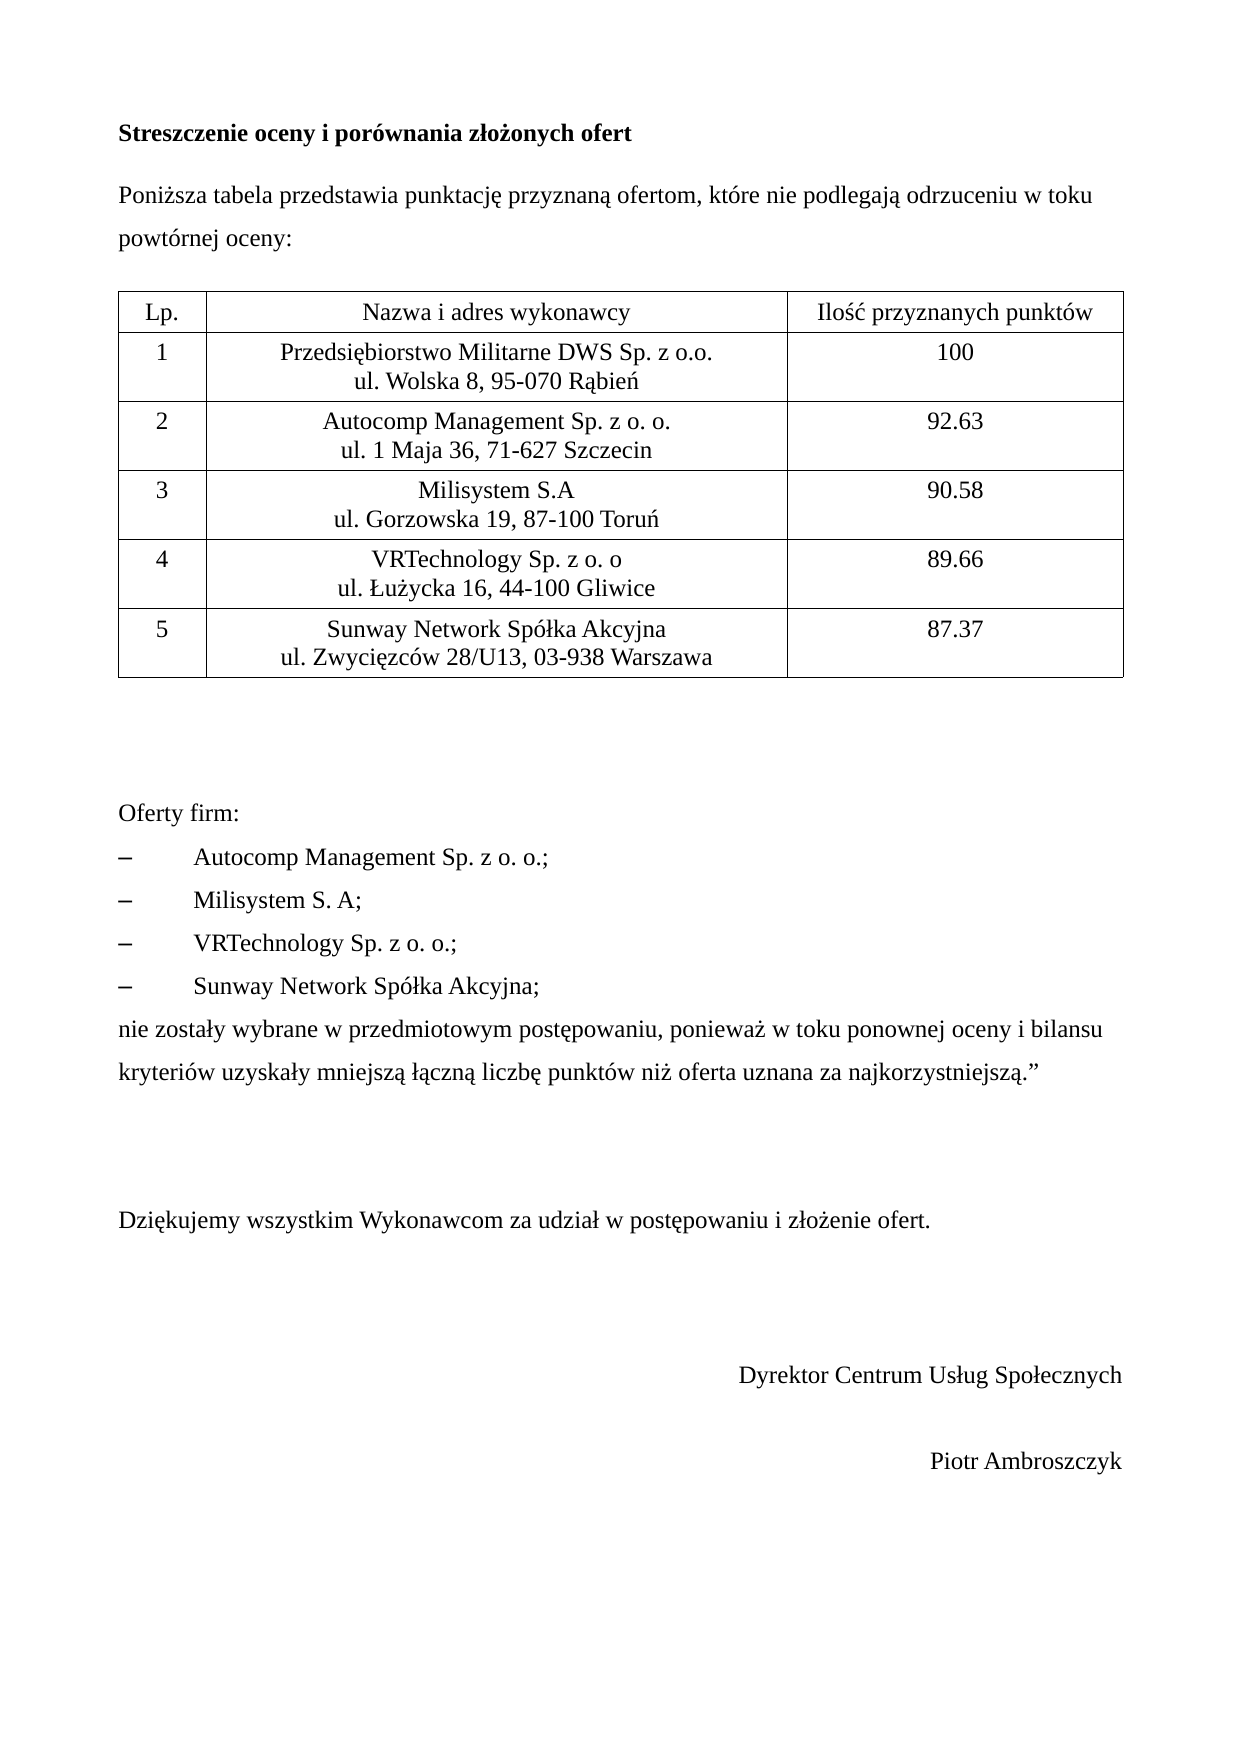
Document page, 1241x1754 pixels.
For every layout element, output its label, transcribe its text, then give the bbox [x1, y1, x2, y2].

list Sunway Network Spółka Akcyjna; [118, 971, 1122, 1000]
table_cell 4 [119, 540, 206, 608]
table_cell 3 [119, 471, 206, 539]
text nie zostały wybrane w przedmiotowym postępowaniu, ponieważ w toku ponownej oceny i bilansu kryteriów uzyskały mniejszą łączną liczbę punktów niż oferta uznana za najkorzystniejszą.” [118, 1014, 1122, 1086]
table_cell Autocomp Management Sp. z o. o. ul. 1 Maja 36, 71-627 Szczecin [207, 402, 787, 470]
table_cell Sunway Network Spółka Akcyjna ul. Zwycięzców 28/U13, 03-938 Warszawa [207, 609, 787, 677]
table_cell 92,63 [788, 402, 1123, 470]
table_cell Milisystem S.A ul. Gorzowska 19, 87-100 Toruń [207, 471, 787, 539]
table_header [594, 764, 967, 798]
text Dyrektor Centrum Usług Społecznych [118, 1360, 1122, 1388]
list Autocomp Management Sp. z o. o.; [118, 842, 1122, 870]
table_cell 5 [119, 609, 206, 677]
table_cell 1 [119, 333, 206, 401]
table_header Nazwa i adres wykonawcy [207, 292, 787, 332]
table_header [967, 764, 1122, 798]
list VRTechnology Sp. z o. o.; [118, 928, 1122, 957]
text Oferty firm: [118, 798, 1122, 827]
table_cell 100 [788, 333, 1123, 401]
list Milisystem S. A; [118, 885, 1122, 913]
table_cell Przedsiębiorstwo Militarne DWS Sp. z o.o. ul. Wolska 8, 95-070 Rąbień [207, 333, 787, 401]
text Piotr Ambroszczyk [118, 1446, 1122, 1518]
table_cell 87,37 [788, 609, 1123, 677]
text Streszczenie oceny i porównania złożonych ofert [118, 118, 1122, 147]
text Dziękujemy wszystkim Wykonawcom za udział w postępowaniu i złożenie ofert. [118, 1205, 1122, 1234]
table_cell 89,66 [788, 540, 1123, 608]
table_header Lp. [119, 292, 206, 332]
table_header [118, 764, 323, 798]
table_cell 2 [119, 402, 206, 470]
text Poniższa tabela przedstawia punktację przyznaną ofertom, które nie podlegają odrzuceniu w toku powtórnej oceny: [118, 180, 1122, 252]
table_header Ilość przyznanych punktów [788, 292, 1123, 332]
table_cell 90,58 [788, 471, 1123, 539]
table_header [324, 764, 593, 798]
table_cell VRTechnology Sp. z o. o ul. Łużycka 16, 44-100 Gliwice [207, 540, 787, 608]
